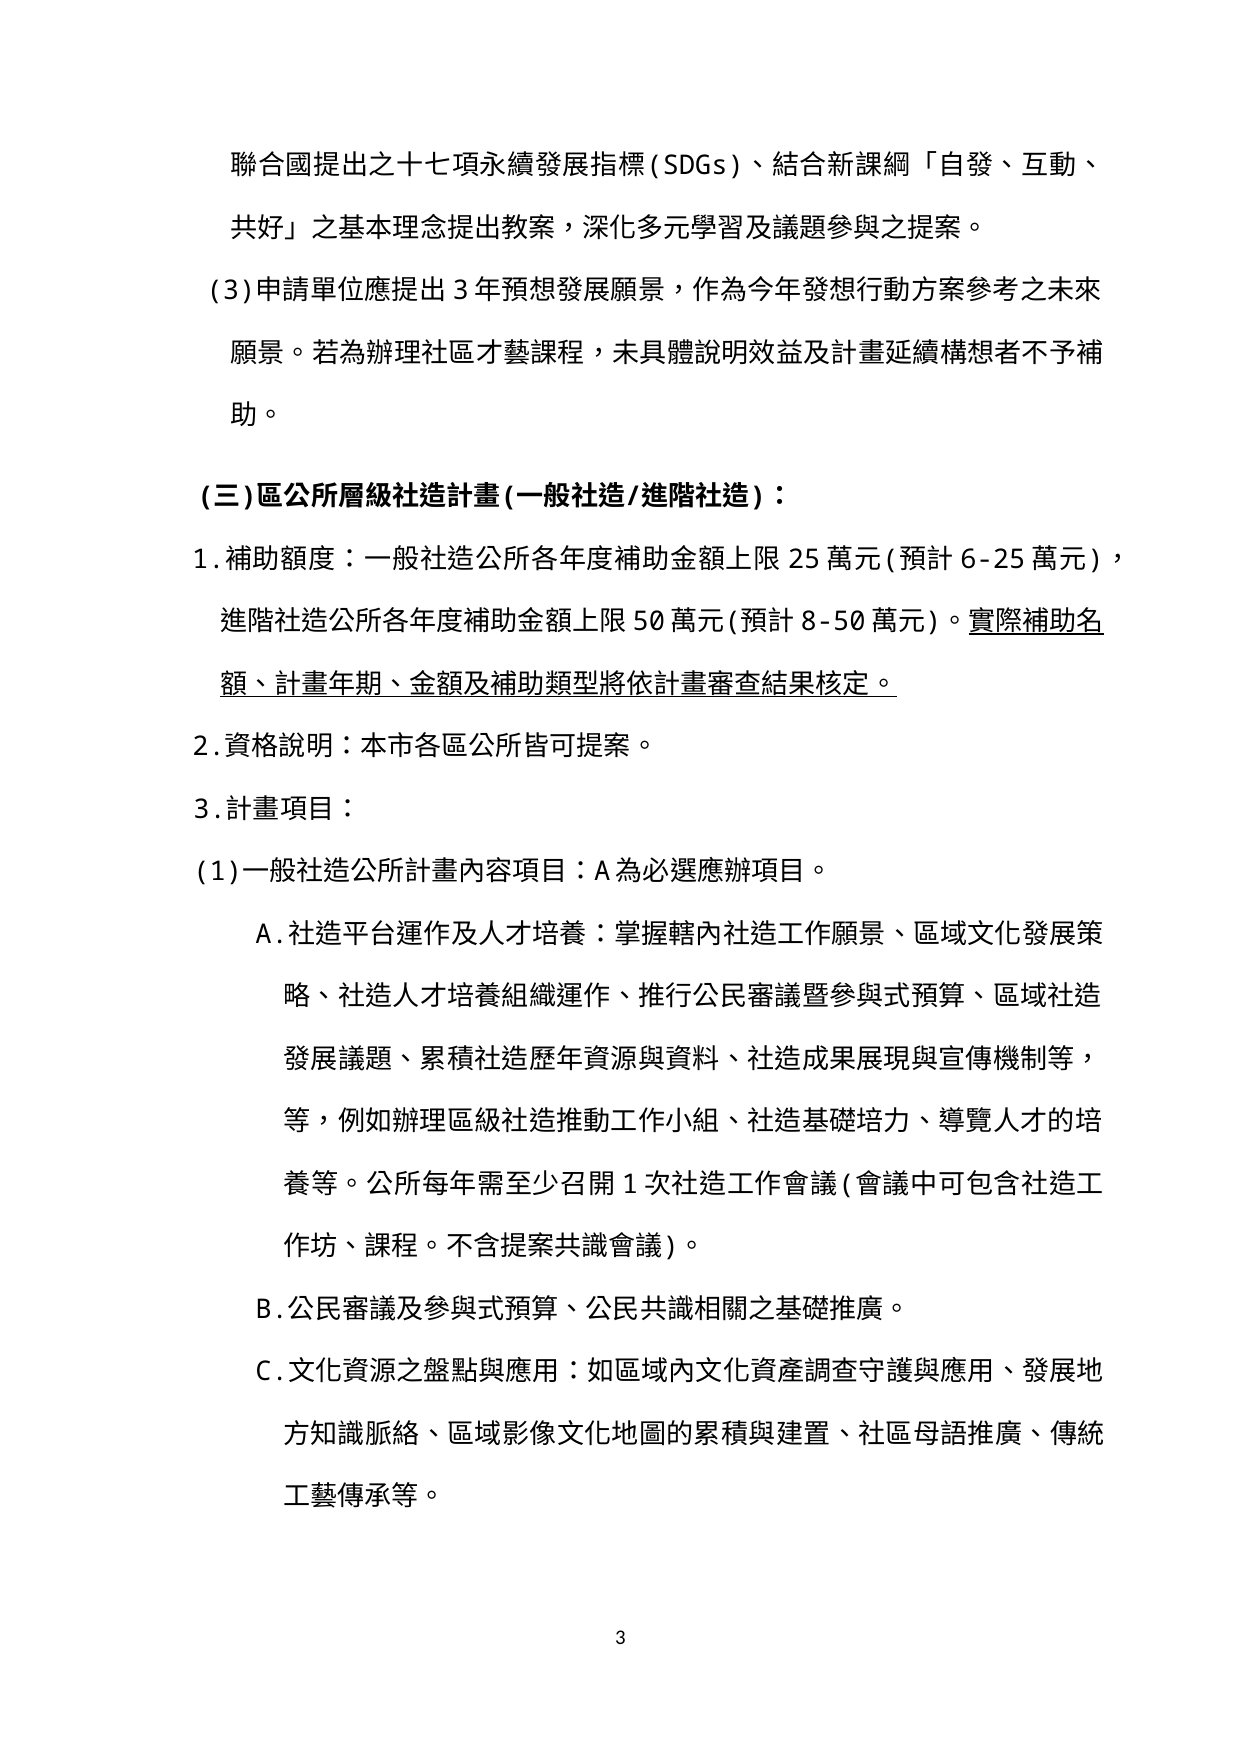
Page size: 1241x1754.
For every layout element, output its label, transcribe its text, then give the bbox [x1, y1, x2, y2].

text A.社造平台運作及人才培養：掌握轄內社造工作願景、區域文化發展策略、社造人才培養組織運作、推行公民審議暨參與式預算、區域社造發展議題、累積社造歷年資源與資料、社造成果展現與宣傳機制等，等，例如辦理區級社造推動工作小組、社造基礎培力、導覽人才的培養等。公所每年需至少召開1次社造工作會議(會議中可包含社造工作坊、課程。不含提案共識會議)。 [255, 890, 1104, 1265]
text 聯合國提出之十七項永續發展指標(SDGs)、結合新課綱「自發、互動、共好」之基本理念提出教案，深化多元學習及議題參與之提案。 [190, 121, 1104, 246]
text 1.補助額度：一般社造公所各年度補助金額上限25萬元(預計6-25萬元)，進階社造公所各年度補助金額上限50萬元(預計8-50萬元)。實際補助名額、計畫年期、金額及補助類型將依計畫審查結果核定。 [192, 515, 1104, 702]
text 3.計畫項目： [193, 765, 1104, 827]
text B.公民審議及參與式預算、公民共識相關之基礎推廣。 [255, 1265, 1104, 1327]
text C.文化資源之盤點與應用：如區域內文化資產調查守護與應用、發展地方知識脈絡、區域影像文化地圖的累積與建置、社區母語推廣、傳統工藝傳承等。 [255, 1327, 1104, 1515]
text (三)區公所層級社造計畫(一般社造/進階社造)： [136, 452, 1104, 515]
text (3)申請單位應提出3年預想發展願景，作為今年發想行動方案參考之未來願景。若為辦理社區才藝課程，未具體說明效益及計畫延續構想者不予補助。 [190, 246, 1104, 433]
text 2.資格說明：本市各區公所皆可提案。 [192, 702, 1104, 765]
text (1)一般社造公所計畫內容項目：A為必選應辦項目。 [193, 827, 1104, 890]
